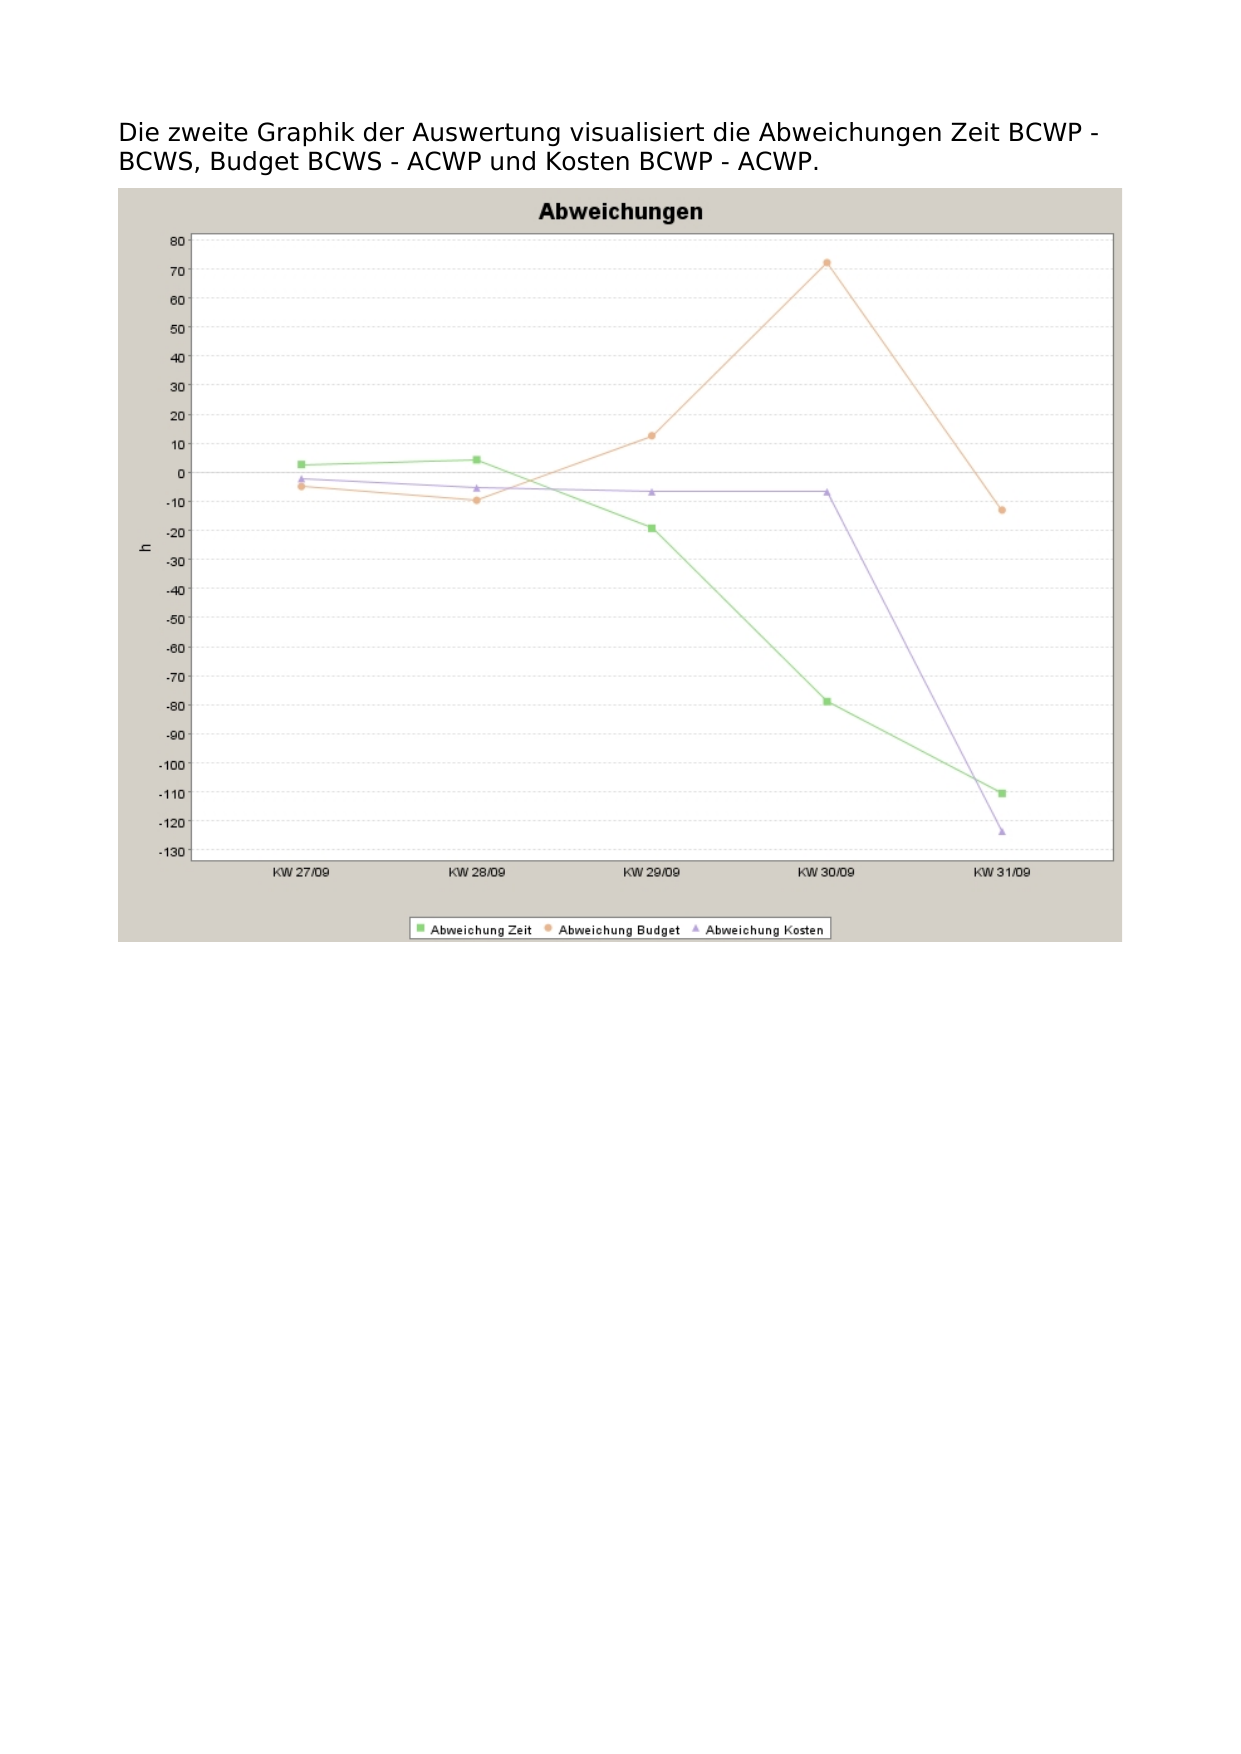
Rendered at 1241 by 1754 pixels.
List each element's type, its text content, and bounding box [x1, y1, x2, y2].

text Die zweite Graphik der Auswertung visualisiert die Abweichungen Zeit BCWP - BCWS, Budget BCWS - ACWP und Kosten BCWP - ACWP. [118, 118, 1122, 176]
picture [118, 188, 1123, 942]
